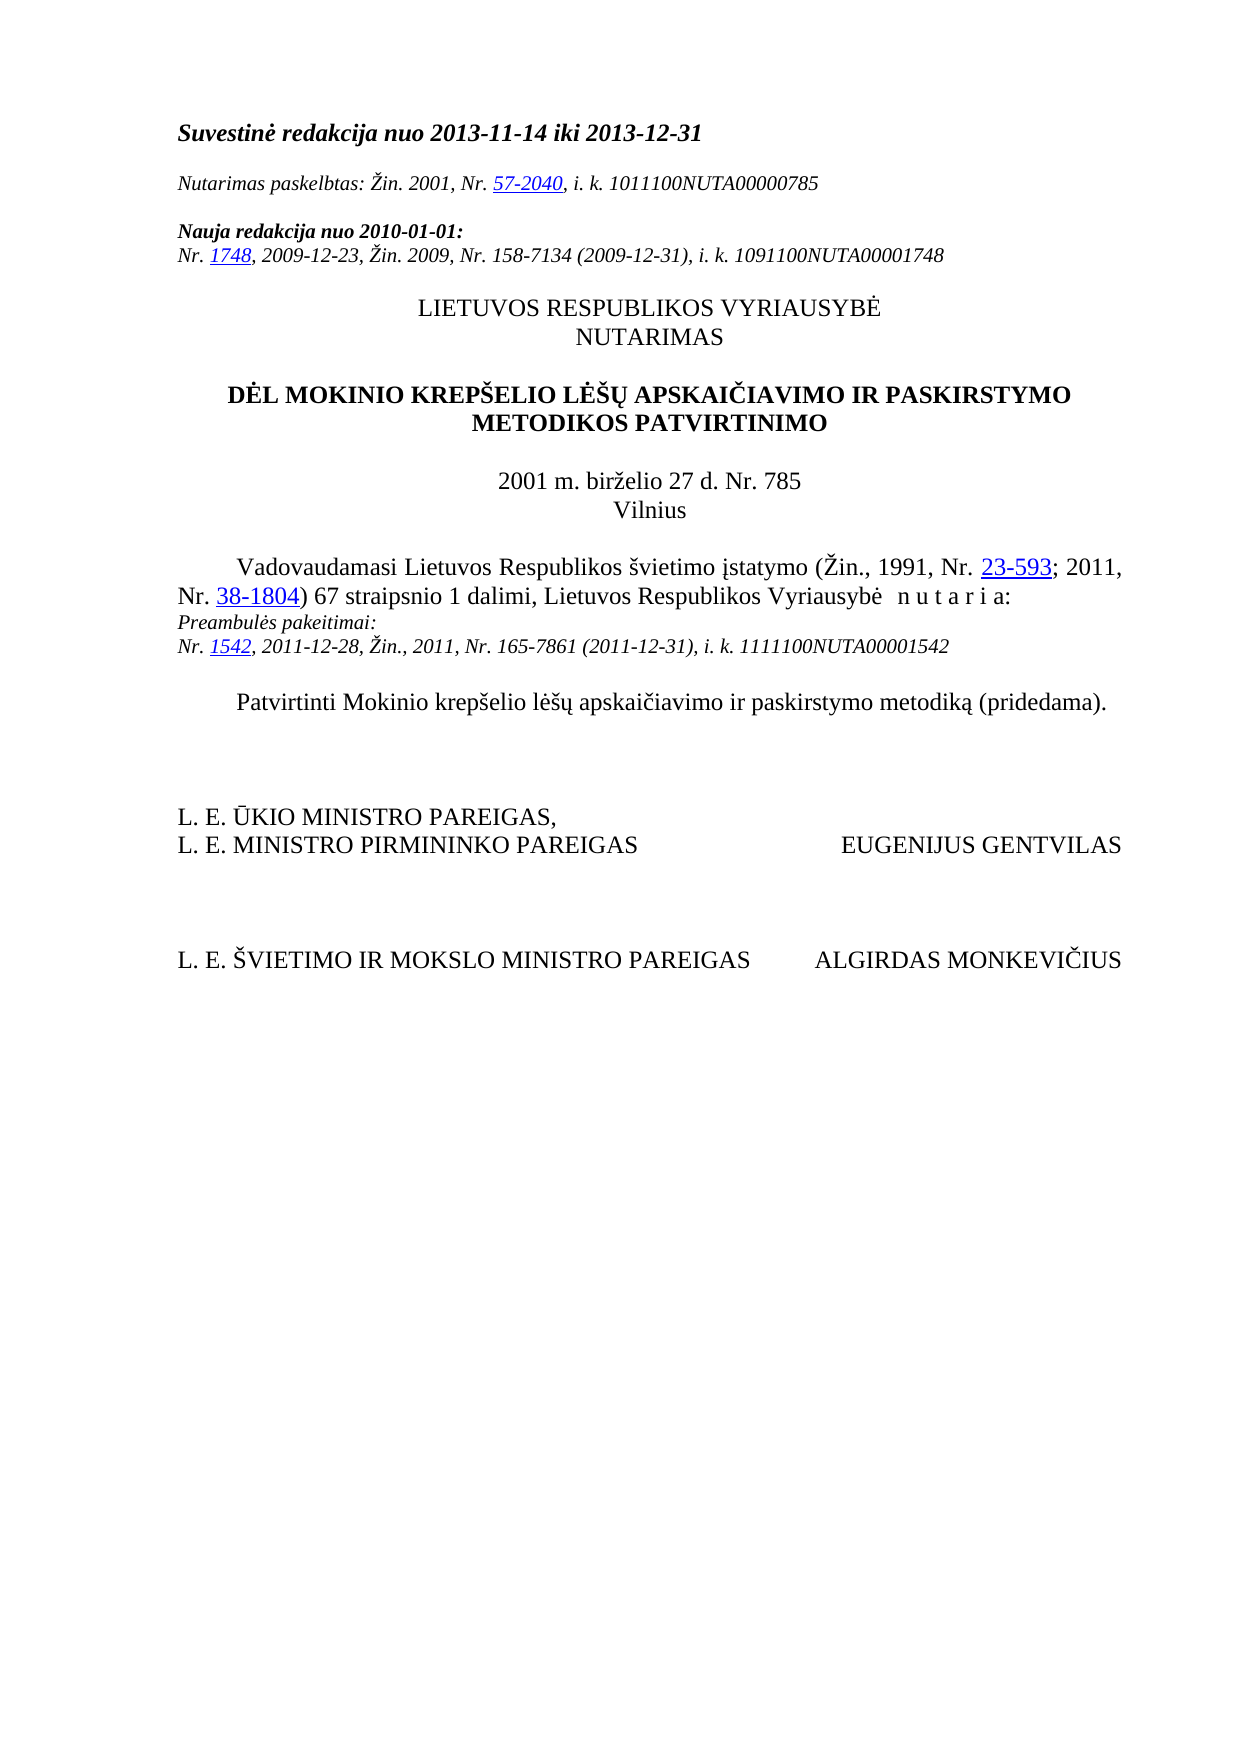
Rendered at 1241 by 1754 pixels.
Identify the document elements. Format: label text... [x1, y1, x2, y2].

text Nr. 1748, 2009-12-23, Žin. 2009, Nr. 158-7134 (2009-12-31), i. k. 1091100NUTA00001748 [177, 243, 1122, 267]
text DĖL MOKINIO KREPŠELIO LĖŠŲ APSKAIČIAVIMO IR PASKIRSTYMO METODIKOS PATVIRTINIMO [177, 380, 1122, 437]
text 2001 m. birželio 27 d. Nr. 785 [177, 466, 1122, 495]
text Nutarimas paskelbtas: Žin. 2001, Nr. 57-2040, i. k. 1011100NUTA00000785 [177, 171, 1122, 195]
text Nauja redakcija nuo 2010-01-01: [177, 219, 1122, 243]
text Nr. 1542, 2011-12-28, Žin., 2011, Nr. 165-7861 (2011-12-31), i. k. 1111100NUTA00001542 [177, 634, 1122, 658]
text Patvirtinti Mokinio krepšelio lėšų apskaičiavimo ir paskirstymo metodiką (pridedama). [177, 687, 1122, 715]
text Preambulės pakeitimai: [177, 610, 1122, 634]
text Vilnius [177, 495, 1122, 523]
text L. E. ŠVIETIMO IR MOKSLO MINISTRO PAREIGAS ALGIRDAS MONKEVIČIUS [177, 945, 1122, 974]
text Suvestinė redakcija nuo 2013-11-14 iki 2013-12-31 [177, 118, 1122, 147]
text L. e. ūkio ministro pareigas, [177, 802, 1122, 830]
text NUTARIMAS [177, 322, 1122, 351]
text Vadovaudamasi Lietuvos Respublikos švietimo įstatymo (Žin., 1991, Nr. 23-593; 2011, Nr. 38-1804) 67 straipsnio 1 dalimi, Lietuvos Respublikos Vyriausybė nutaria: [177, 552, 1122, 610]
text LIETUVOS RESPUBLIKOS VYRIAUSYBĖ [177, 293, 1122, 322]
text l. e. Ministro Pirmininko pareigas Eugenijus Gentvilas [177, 830, 1122, 859]
